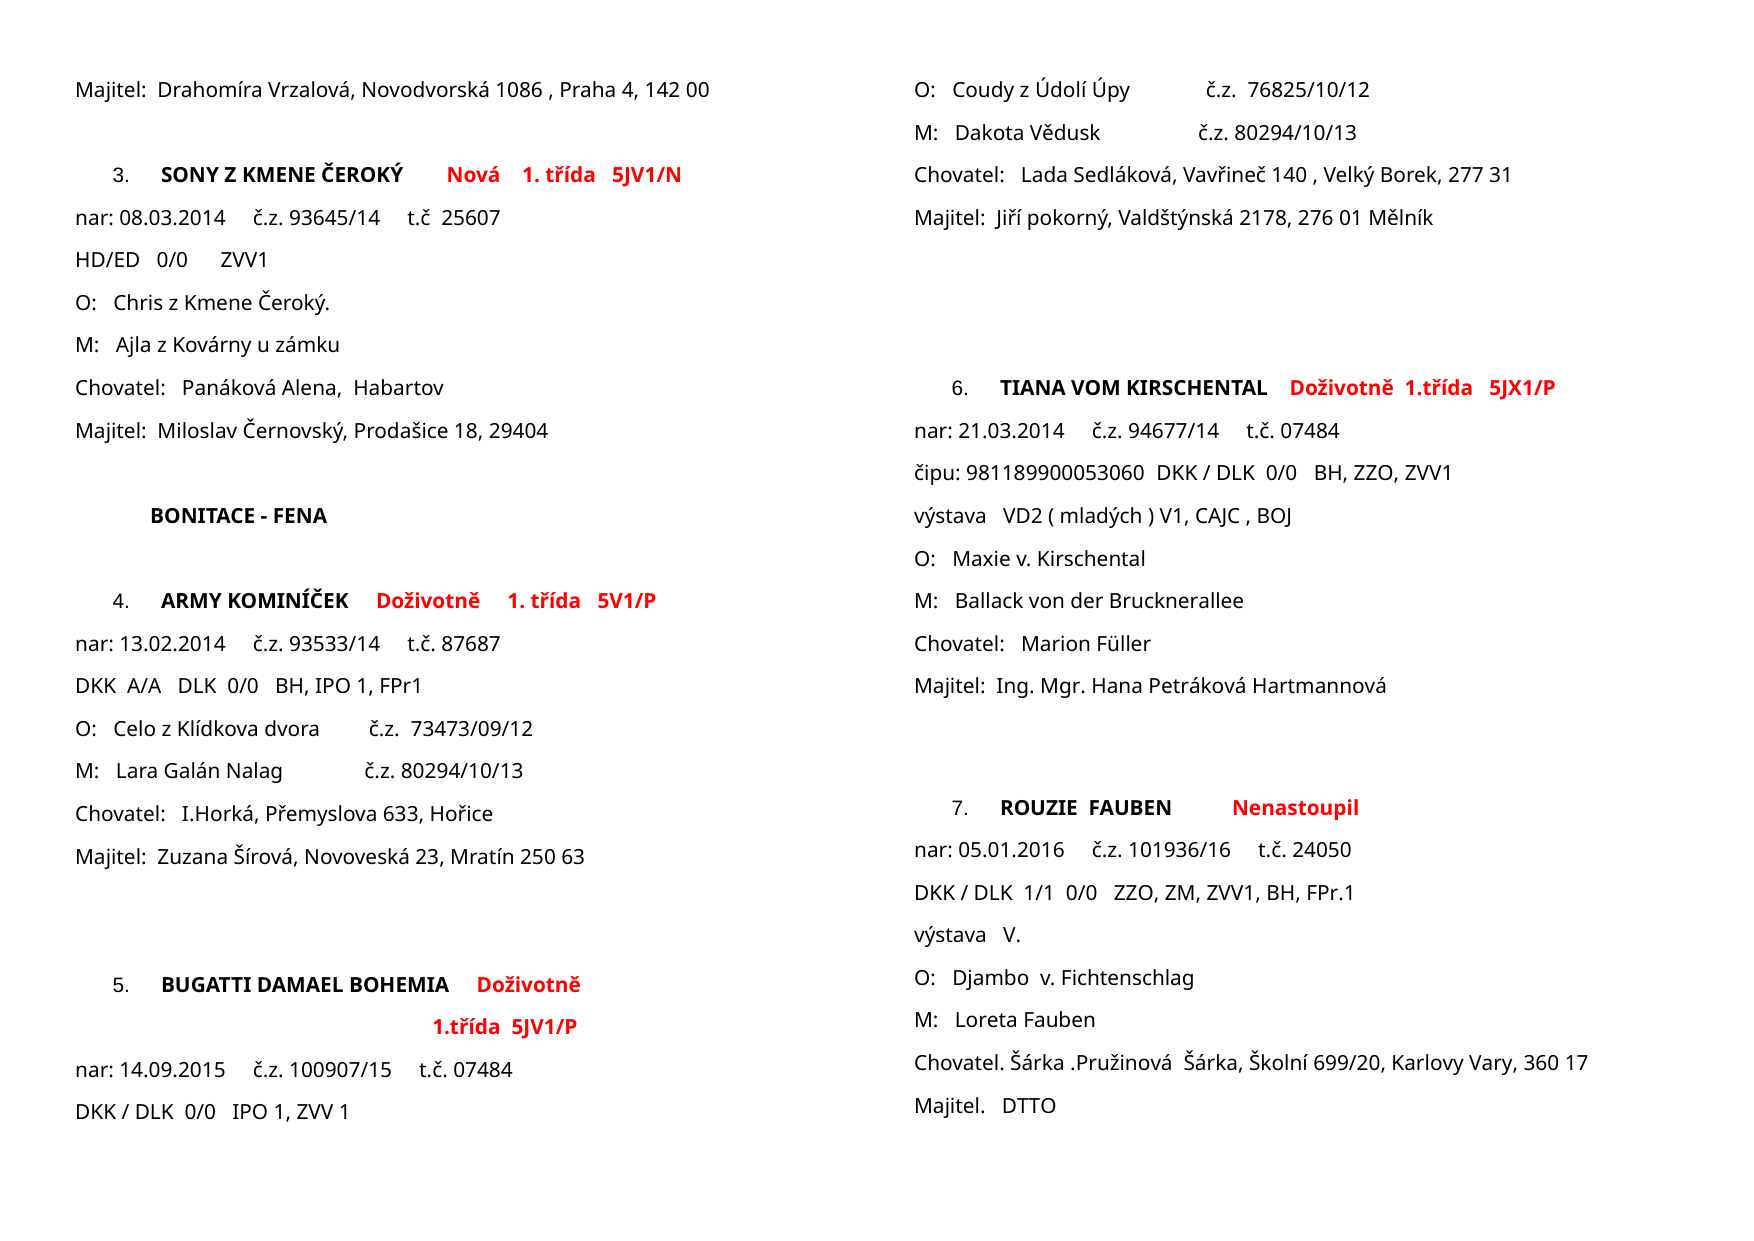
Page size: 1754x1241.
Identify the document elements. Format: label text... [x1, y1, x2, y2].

text O: Celo z Klídkova dvora č.z. 73473/09/12 [75, 714, 840, 742]
list TIANA VOM KIRSCHENTAL Doživotně 1.třída 5JX1/P [951, 373, 1679, 402]
text O: Chris z Kmene Čeroký. [75, 288, 840, 316]
text DKK / DLK 1/1 0/0 ZZO, ZM, ZVV1, BH, FPr.1 [914, 878, 1679, 906]
text nar: 05.01.2016 č.z. 101936/16 t.č. 24050 [914, 835, 1679, 864]
text DKK / DLK 0/0 IPO 1, ZVV 1 [75, 1097, 840, 1126]
text výstava V. [914, 920, 1679, 949]
text nar: 14.09.2015 č.z. 100907/15 t.č. 07484 [75, 1055, 840, 1083]
text Chovatel: I.Horká, Přemyslova 633, Hořice [75, 799, 840, 828]
text M: Ajla z Kovárny u zámku [75, 331, 840, 359]
text nar: 13.02.2014 č.z. 93533/14 t.č. 87687 [75, 629, 840, 657]
list ARMY KOMINÍČEK Doživotně 1. třída 5V1/P [112, 586, 840, 615]
text HD/ED 0/0 ZVV1 [75, 245, 840, 274]
text čipu: 981189900053060 DKK / DLK 0/0 BH, ZZO, ZVV1 [914, 458, 1679, 487]
list ROUZIE FAUBEN Nenastoupil [951, 793, 1679, 821]
text Majitel. DTTO [914, 1091, 1679, 1119]
text DKK A/A DLK 0/0 BH, IPO 1, FPr1 [75, 671, 840, 700]
text BONITACE - FENA [150, 501, 840, 529]
text O: Maxie v. Kirschental [914, 544, 1679, 572]
text O: Djambo v. Fichtenschlag [914, 963, 1679, 991]
list BUGATTI DAMAEL BOHEMIA Doživotně [112, 970, 840, 998]
text nar: 21.03.2014 č.z. 94677/14 t.č. 07484 [914, 416, 1679, 444]
text O: Coudy z Údolí Úpy č.z. 76825/10/12 [914, 75, 1679, 103]
list SONY Z KMENE ČEROKÝ Nová 1. třída 5JV1/N [112, 160, 840, 189]
text M: Dakota Vědusk č.z. 80294/10/13 [914, 118, 1679, 146]
text Majitel: Miloslav Černovský, Prodašice 18, 29404 [75, 416, 840, 444]
text Chovatel. Šárka .Pružinová Šárka, Školní 699/20, Karlovy Vary, 360 17 [914, 1048, 1679, 1077]
text výstava VD2 ( mladých ) V1, CAJC , BOJ [914, 501, 1679, 529]
text Majitel: Zuzana Šírová, Novoveská 23, Mratín 250 63 [75, 842, 840, 870]
text Chovatel: Marion Füller [914, 629, 1679, 657]
text M: Ballack von der Brucknerallee [914, 586, 1679, 615]
text Chovatel: Panáková Alena, Habartov [75, 373, 840, 402]
text Chovatel: Lada Sedláková, Vavřineč 140 , Velký Borek, 277 31 [914, 160, 1679, 189]
text Majitel: Drahomíra Vrzalová, Novodvorská 1086 , Praha 4, 142 00 [75, 75, 840, 103]
text Majitel: Ing. Mgr. Hana Petráková Hartmannová [914, 671, 1679, 700]
text M: Lara Galán Nalag č.z. 80294/10/13 [75, 757, 840, 785]
text 1.třída 5JV1/P [112, 1012, 840, 1041]
text M: Loreta Fauben [914, 1006, 1679, 1034]
text Majitel: Jiří pokorný, Valdštýnská 2178, 276 01 Mělník [914, 203, 1679, 231]
text nar: 08.03.2014 č.z. 93645/14 t.č 25607 [75, 203, 840, 231]
